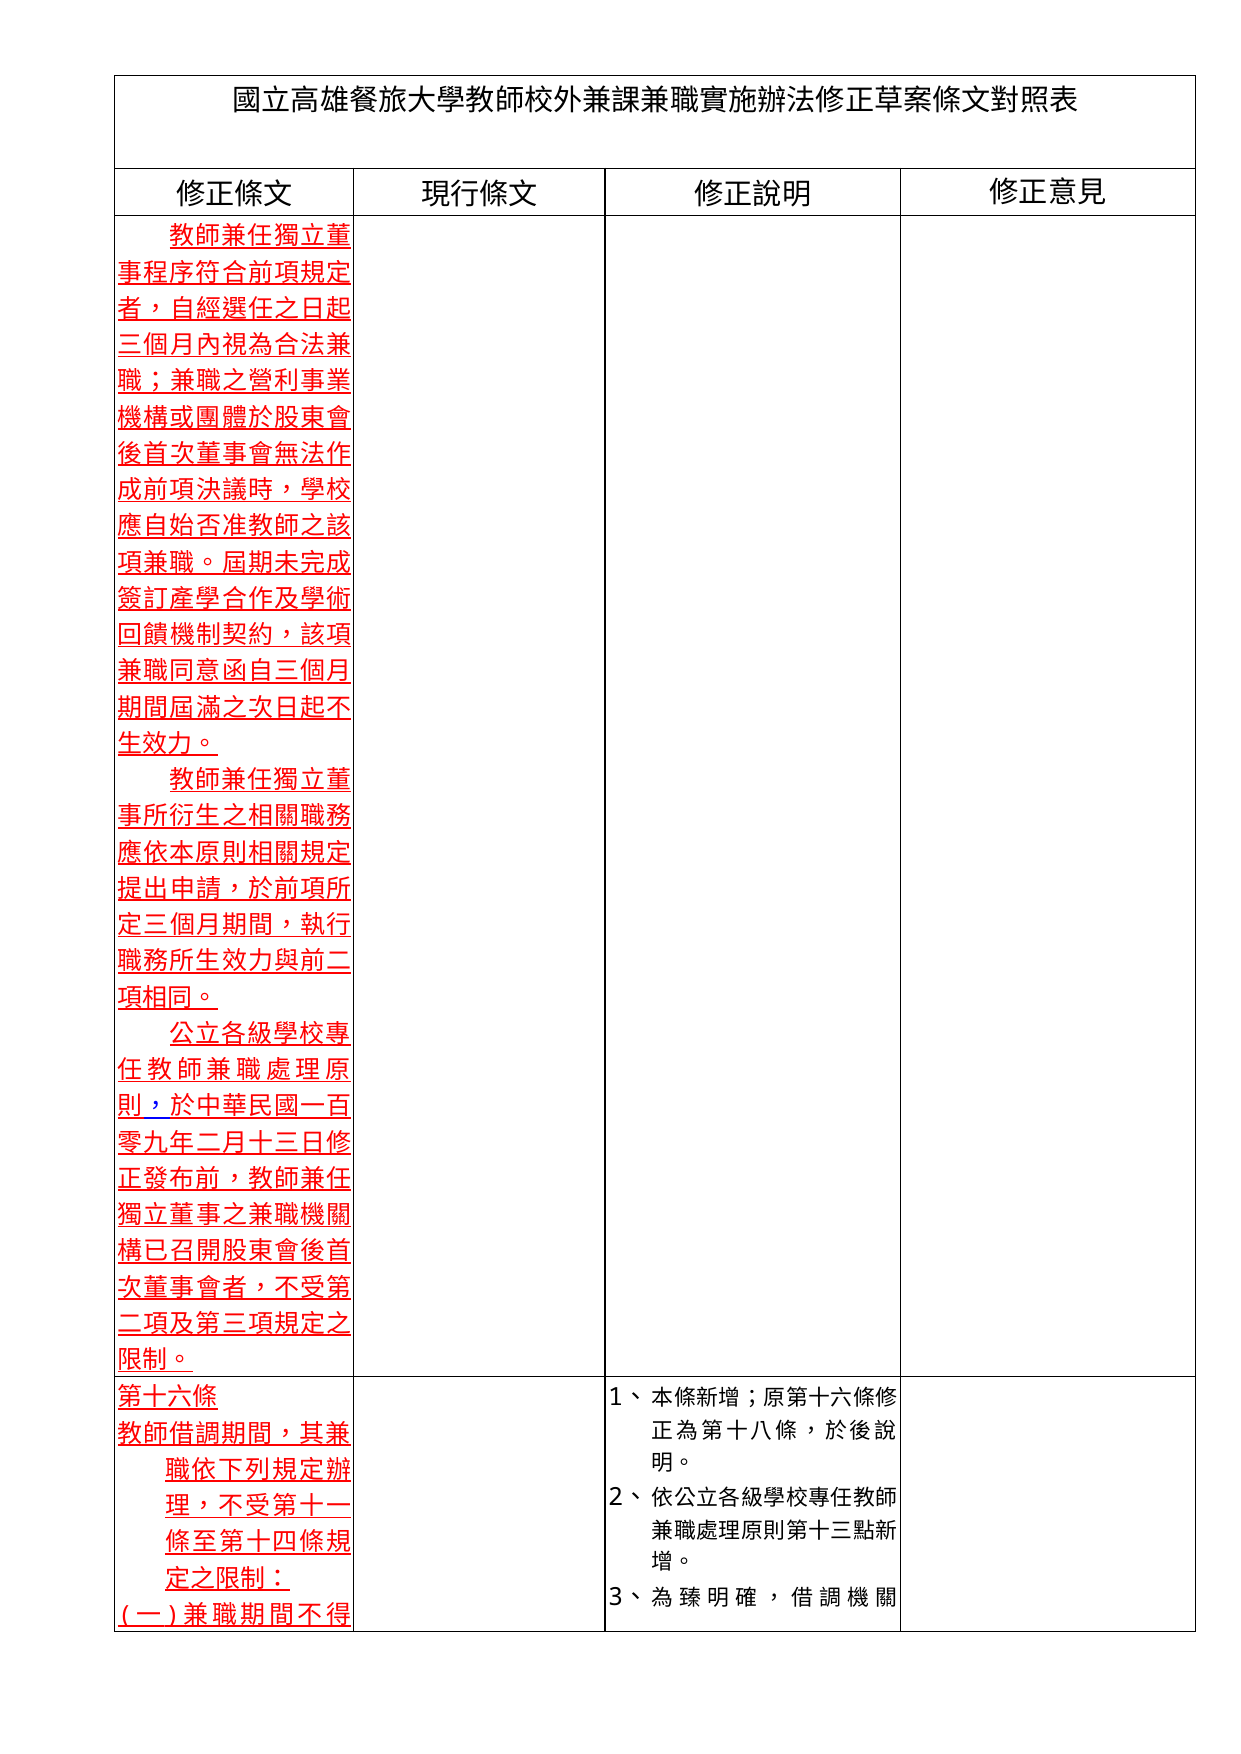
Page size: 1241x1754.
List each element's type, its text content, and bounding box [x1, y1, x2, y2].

table_cell [354, 1377, 604, 1631]
table_cell 本條新增；原第十六條修正為第十八條，於後說明。 依公立各級學校專任教師兼職處理原則第十三點新增。 為臻明確，借調機關（構）、學校、法人、事業或團體核准教師之兼職應副知原服務學校。 [606, 1377, 900, 1631]
table_cell 修正條文 [115, 169, 353, 215]
table_cell 修正意見 [901, 169, 1195, 215]
table_cell [354, 216, 604, 1376]
table_cell [901, 216, 1195, 1376]
table_cell [901, 1377, 1195, 1631]
table_header 國立高雄餐旅大學教師校外兼課兼職實施辦法修正草案條文對照表 [115, 76, 1195, 167]
table_cell [606, 216, 900, 1376]
table_cell 教師兼任獨立董事程序符合前項規定者，自經選任之日起三個月內視為合法兼職；兼職之營利事業機構或團體於股東會後首次董事會無法作成前項決議時，學校應自始否准教師之該項兼職。屆期未完成簽訂產學合作及學術回饋機制契約，該項兼職同意函自三個月期間屆滿之次日起不生效力。 教師兼任獨立董事所衍生之相關職務應依本原則相關規定提出申請，於前項所定三個月期間，執行職務所生效力與前二項相同。 公立各級學校專任教師兼職處理原則，於中華民國一百零九年二月十三日修正發布前，教師兼任獨立董事之兼職機關構已召開股東會後首次董事會者，不受第二項及第三項規定之限制。 [115, 216, 353, 1376]
table_cell 修正說明 [606, 169, 900, 215]
table_cell 第十六條 教師借調期間，其兼職依下列規定辦理，不受第十一條至第十四條規定之限制： (一)兼職期間不得 [115, 1377, 353, 1631]
table_cell 現行條文 [354, 169, 604, 215]
